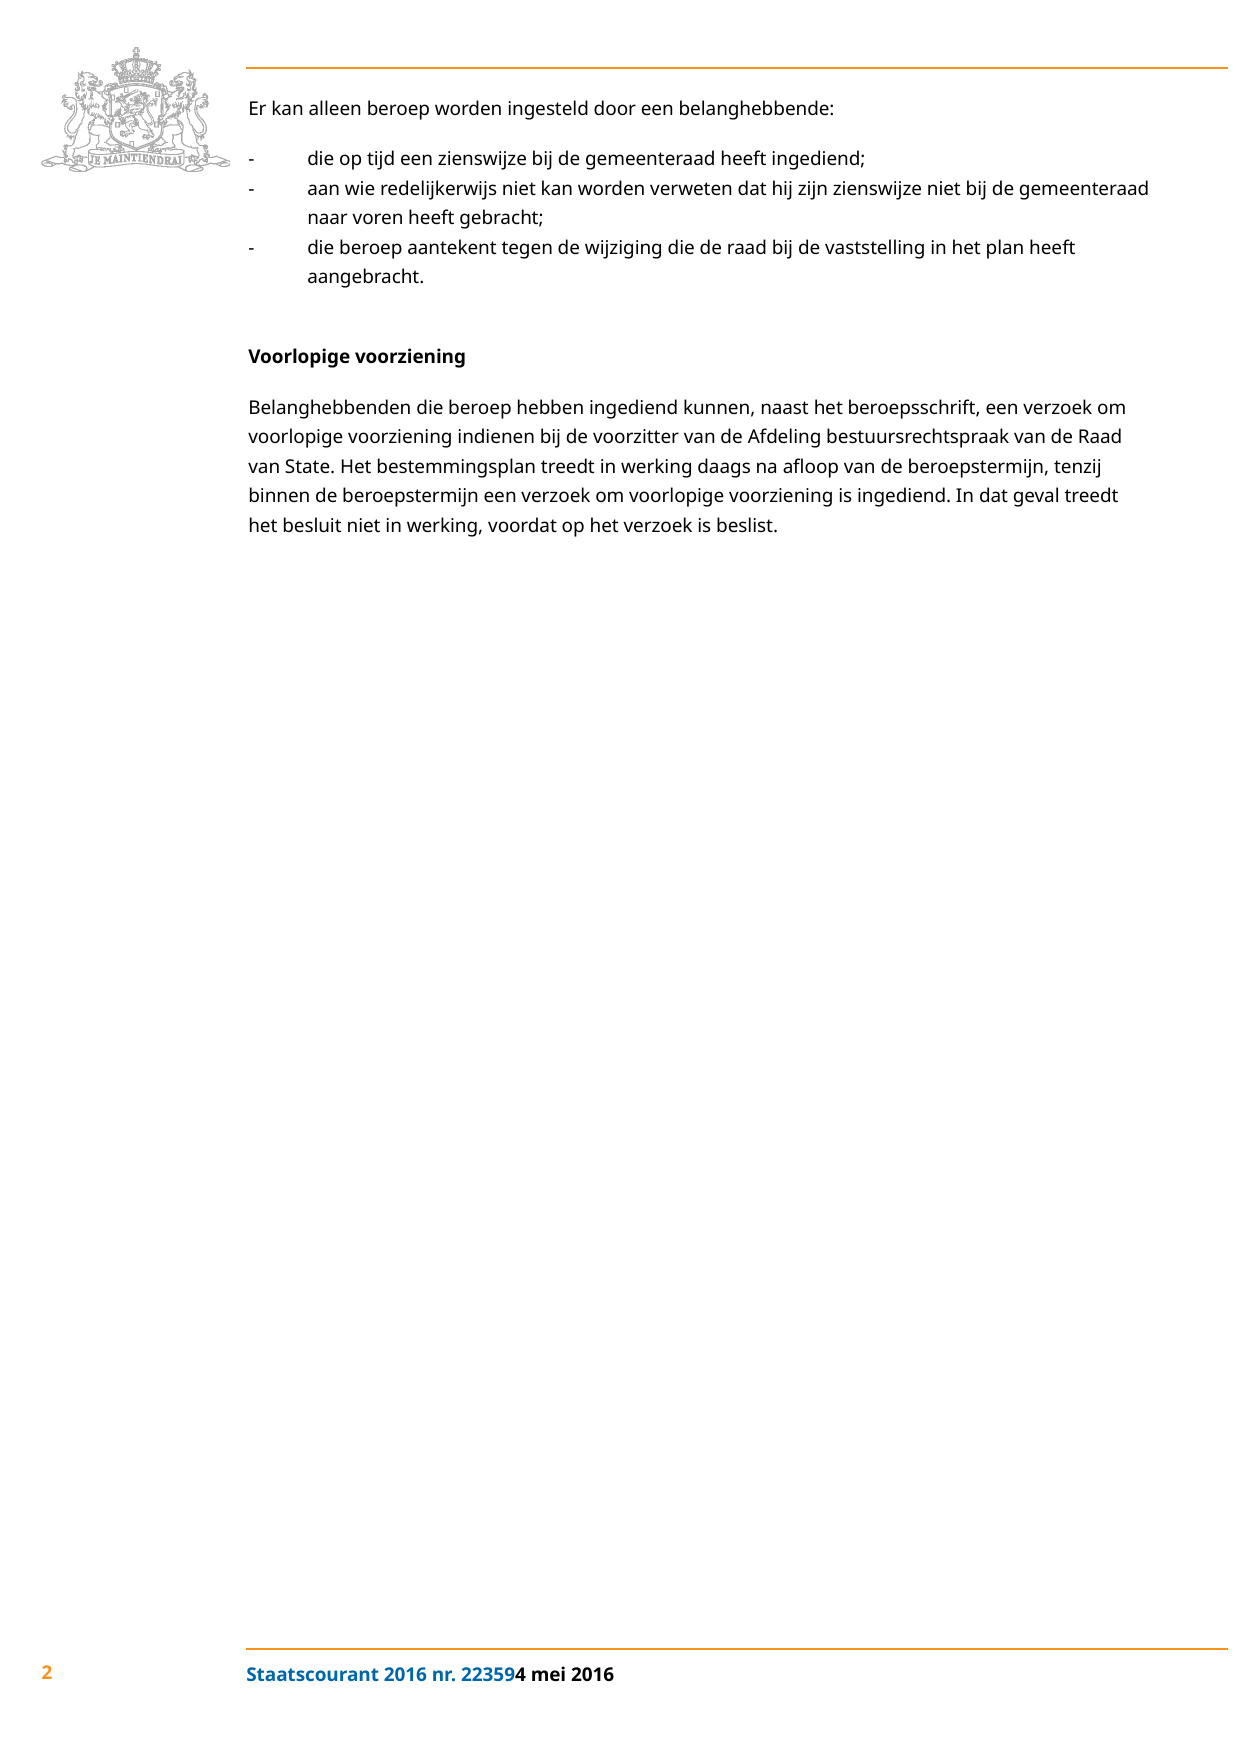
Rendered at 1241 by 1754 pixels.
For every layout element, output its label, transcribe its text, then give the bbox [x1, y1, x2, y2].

picture [41, 47, 231, 172]
text Er kan alleen beroep worden ingesteld door een belanghebbende: [248, 95, 1152, 121]
list die beroep aantekent tegen de wijziging die de raad bij de vaststelling in het plan heeft aangebracht. [248, 234, 1152, 289]
list aan wie redelijkerwijs niet kan worden verweten dat hij zijn zienswijze niet bij de gemeenteraad naar voren heeft gebracht; [248, 175, 1152, 230]
text Voorlopige voorziening [248, 343, 1152, 369]
text Belanghebbenden die beroep hebben ingediend kunnen, naast het beroepsschrift, een verzoek om voorlopige voorziening indienen bij de voorzitter van de Afdeling bestuursrechtspraak van de Raad van State. Het bestemmingsplan treedt in werking daags na afloop van de beroepstermijn, tenzij binnen de beroepstermijn een verzoek om voorlopige voorziening is ingediend. In dat geval treedt het besluit niet in werking, voordat op het verzoek is beslist. [248, 394, 1152, 538]
list die op tijd een zienswijze bij de gemeenteraad heeft ingediend; [248, 145, 1152, 171]
